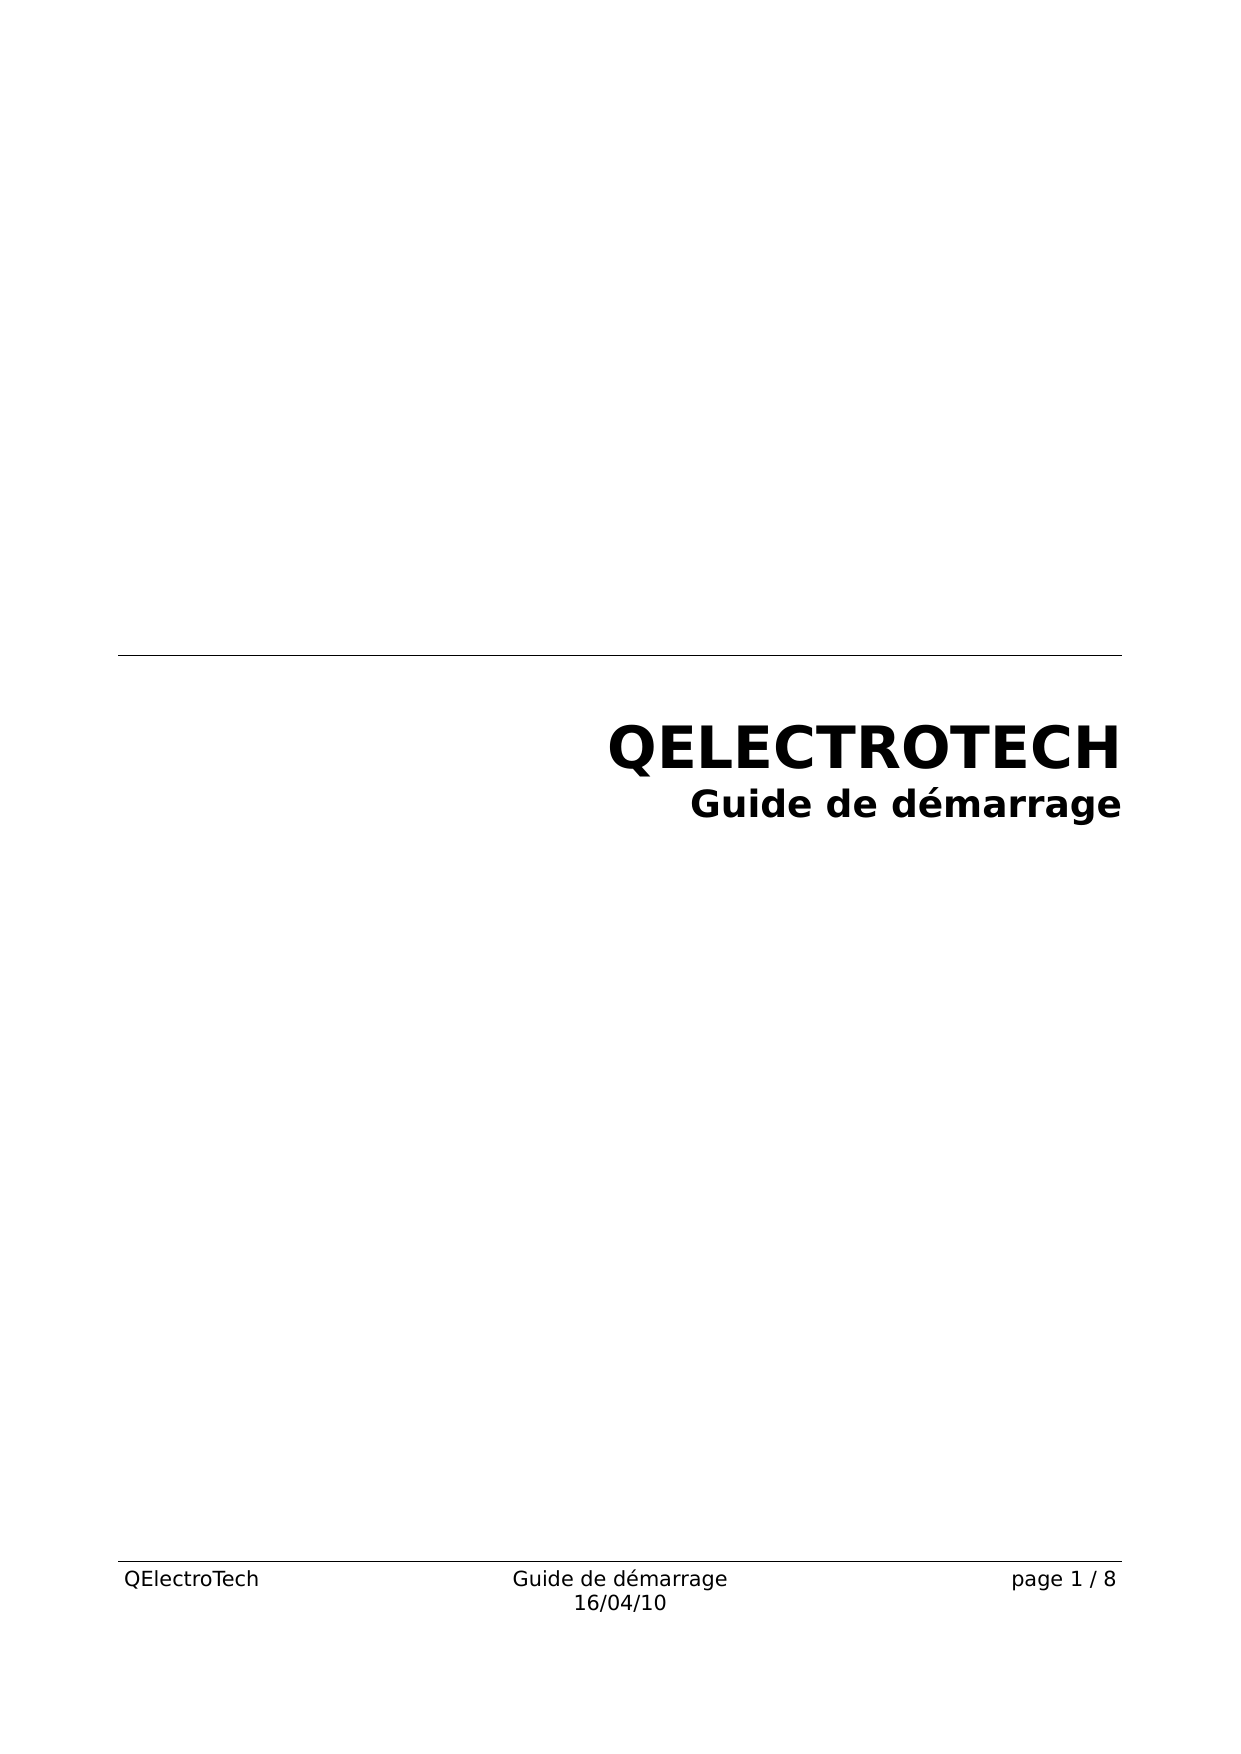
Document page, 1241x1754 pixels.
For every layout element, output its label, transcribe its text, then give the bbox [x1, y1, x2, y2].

text Guide de démarrage [118, 782, 1122, 826]
text QELECTROTECH [118, 714, 1122, 782]
table_header [118, 617, 1122, 655]
